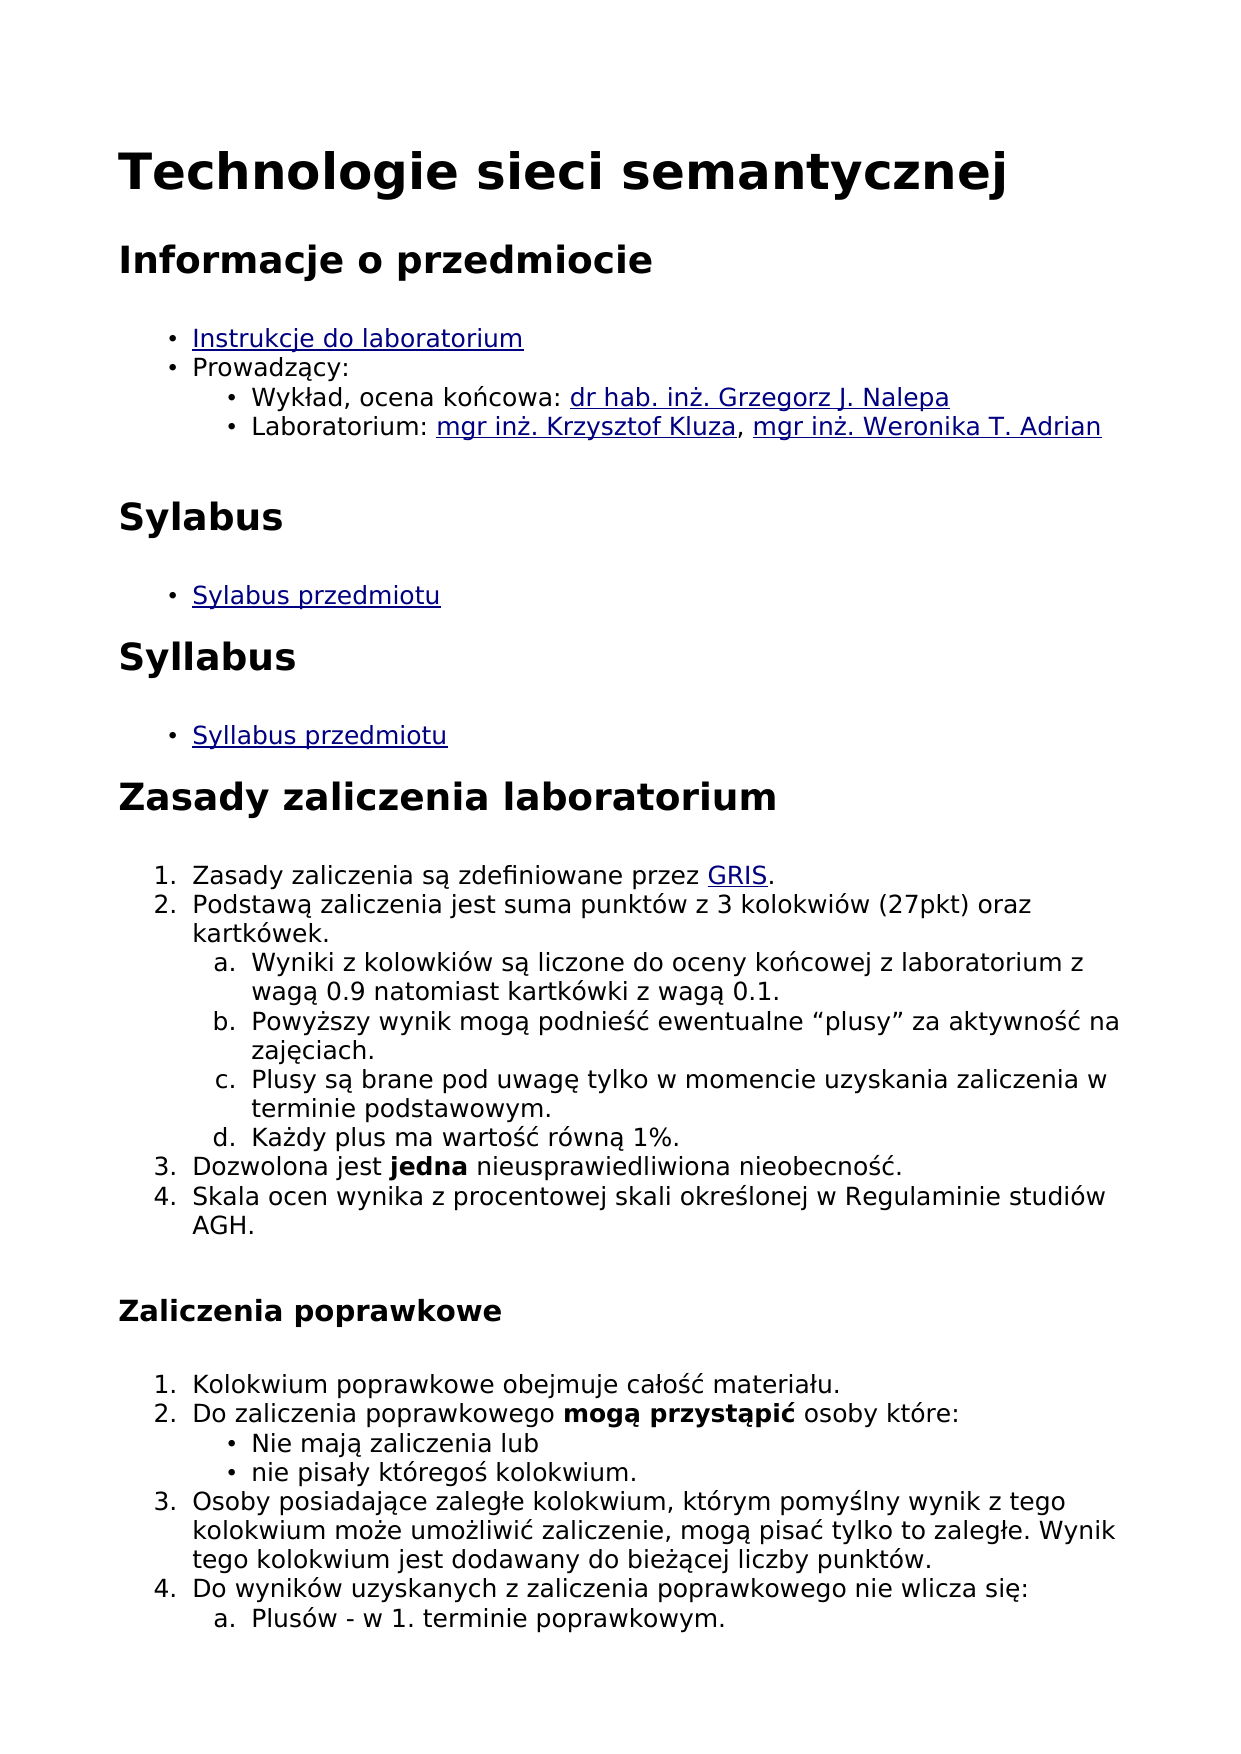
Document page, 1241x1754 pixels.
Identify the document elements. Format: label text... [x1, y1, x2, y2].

list Dozwolona jest jedna nieusprawiedliwiona nieobecność. [177, 1152, 1122, 1182]
list Nie mają zaliczenia lub [236, 1429, 1122, 1458]
subtitle Sylabus [118, 496, 1122, 539]
subtitle Technologie sieci semantycznej [118, 143, 1122, 201]
list Kolokwium poprawkowe obejmuje całość materiału. [177, 1370, 1122, 1399]
list Instrukcje do laboratorium [177, 324, 1122, 354]
list Syllabus przedmiotu [177, 721, 1122, 750]
list Wyniki z kolowkiów są liczone do oceny końcowej z laboratorium z wagą 0.9 natomiast kartkówki z wagą 0.1. [236, 948, 1122, 1007]
list Prowadzący: [177, 354, 1122, 383]
list Plusy są brane pod uwagę tylko w momencie uzyskania zaliczenia w terminie podstawowym. [236, 1065, 1122, 1123]
list Osoby posiadające zaległe kolokwium, którym pomyślny wynik z tego kolokwium może umożliwić zaliczenie, mogą pisać tylko to zaległe. Wynik tego kolokwium jest dodawany do bieżącej liczby punktów. [177, 1487, 1122, 1574]
subtitle Zaliczenia poprawkowe [118, 1294, 1122, 1328]
list Laboratorium: mgr inż. Krzysztof Kluza, mgr inż. Weronika T. Adrian [236, 412, 1122, 441]
list Sylabus przedmiotu [177, 581, 1122, 610]
list Powyższy wynik mogą podnieść ewentualne “plusy” za aktywność na zajęciach. [236, 1007, 1122, 1065]
subtitle Zasady zaliczenia laboratorium [118, 775, 1122, 819]
list Wykład, ocena końcowa: dr hab. inż. Grzegorz J. Nalepa [236, 383, 1122, 412]
list Zasady zaliczenia są zdefiniowane przez GRIS. [177, 861, 1122, 890]
list Do zaliczenia poprawkowego mogą przystąpić osoby które: [177, 1399, 1122, 1429]
list Skala ocen wynika z procentowej skali określonej w Regulaminie studiów AGH. [177, 1182, 1122, 1240]
list Każdy plus ma wartość równą 1%. [236, 1123, 1122, 1152]
list Do wyników uzyskanych z zaliczenia poprawkowego nie wlicza się: [177, 1574, 1122, 1604]
list Podstawą zaliczenia jest suma punktów z 3 kolokwiów (27pkt) oraz kartkówek. [177, 890, 1122, 948]
list nie pisały któregoś kolokwium. [236, 1458, 1122, 1487]
subtitle Syllabus [118, 635, 1122, 679]
list Plusów - w 1. terminie poprawkowym. [236, 1604, 1122, 1633]
subtitle Informacje o przedmiocie [118, 239, 1122, 282]
